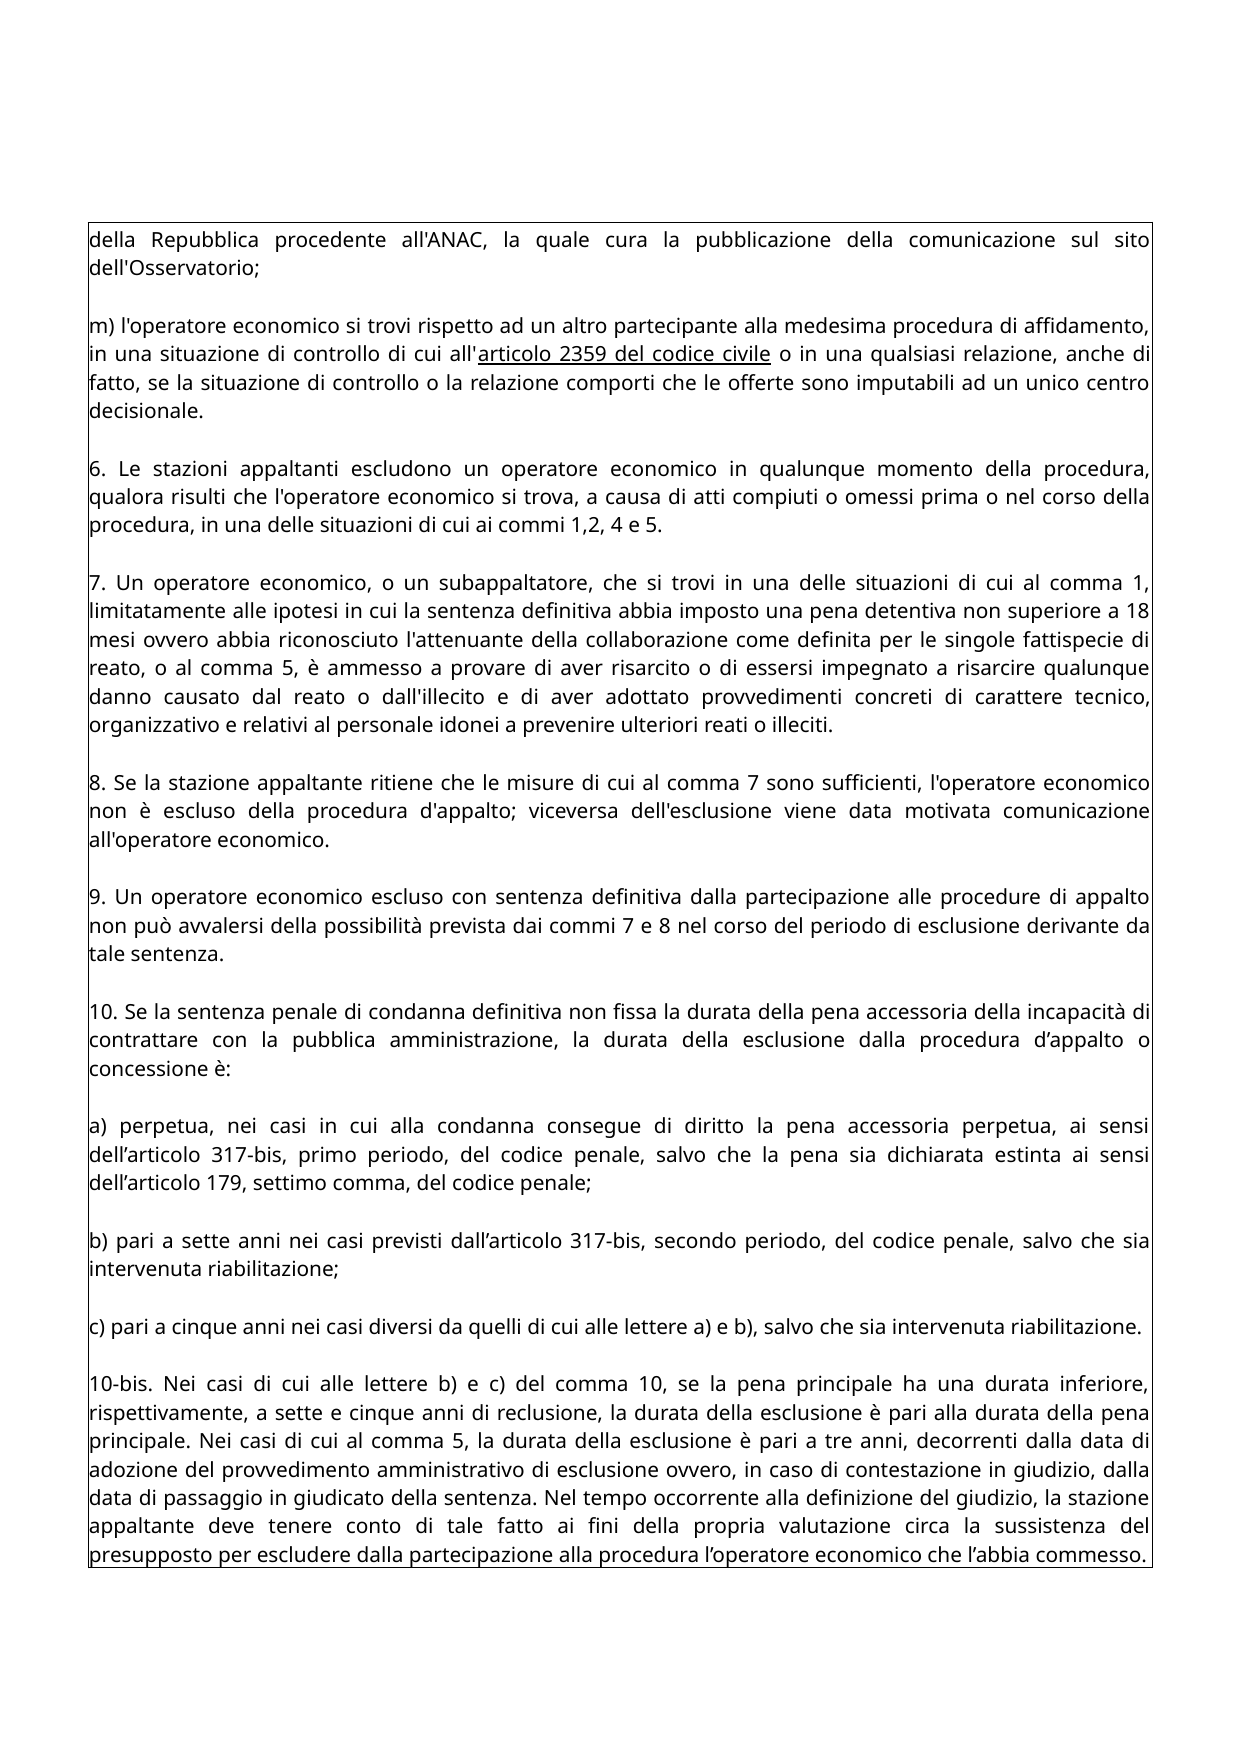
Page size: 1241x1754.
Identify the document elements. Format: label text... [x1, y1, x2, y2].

text a) perpetua, nei casi in cui alla condanna consegue di diritto la pena accessoria perpetua, ai sensi dell’articolo 317-bis, primo periodo, del codice penale, salvo che la pena sia dichiarata estinta ai sensi dell’articolo 179, settimo comma, del codice penale; [89, 1108, 1152, 1197]
text 7. Un operatore economico, o un subappaltatore, che si trovi in una delle situazioni di cui al comma 1, limitatamente alle ipotesi in cui la sentenza definitiva abbia imposto una pena detentiva non superiore a 18 mesi ovvero abbia riconosciuto l'attenuante della collaborazione come definita per le singole fattispecie di reato, o al comma 5, è ammesso a provare di aver risarcito o di essersi impegnato a risarcire qualunque danno causato dal reato o dall'illecito e di aver adottato provvedimenti concreti di carattere tecnico, organizzativo e relativi al personale idonei a prevenire ulteriori reati o illeciti. [89, 565, 1152, 739]
text 8. Se la stazione appaltante ritiene che le misure di cui al comma 7 sono sufficienti, l'operatore economico non è escluso della procedura d'appalto; viceversa dell'esclusione viene data motivata comunicazione all'operatore economico. [89, 765, 1152, 853]
text b) pari a sette anni nei casi previsti dall’articolo 317-bis, secondo periodo, del codice penale, salvo che sia intervenuta riabilitazione; [89, 1223, 1152, 1283]
text 9. Un operatore economico escluso con sentenza definitiva dalla partecipazione alle procedure di appalto non può avvalersi della possibilità prevista dai commi 7 e 8 nel corso del periodo di esclusione derivante da tale sentenza. [89, 879, 1152, 968]
text c) pari a cinque anni nei casi diversi da quelli di cui alle lettere a) e b), salvo che sia intervenuta riabilitazione. [89, 1309, 1152, 1340]
text 6. Le stazioni appaltanti escludono un operatore economico in qualunque momento della procedura, qualora risulti che l'operatore economico si trova, a causa di atti compiuti o omessi prima o nel corso della procedura, in una delle situazioni di cui ai commi 1,2, 4 e 5. [89, 451, 1152, 539]
text della Repubblica procedente all'ANAC, la quale cura la pubblicazione della comunicazione sul sito dell'Osservatorio; [89, 223, 1152, 282]
text 10-bis. Nei casi di cui alle lettere b) e c) del comma 10, se la pena principale ha una durata inferiore, rispettivamente, a sette e cinque anni di reclusione, la durata della esclusione è pari alla durata della pena principale. Nei casi di cui al comma 5, la durata della esclusione è pari a tre anni, decorrenti dalla data di adozione del provvedimento amministrativo di esclusione ovvero, in caso di contestazione in giudizio, dalla data di passaggio in giudicato della sentenza. Nel tempo occorrente alla definizione del giudizio, la stazione appaltante deve tenere conto di tale fatto ai fini della propria valutazione circa la sussistenza del presupposto per escludere dalla partecipazione alla procedura l’operatore economico che l’abbia commesso. [89, 1366, 1152, 1567]
text m) l'operatore economico si trovi rispetto ad un altro partecipante alla medesima procedura di affidamento, in una situazione di controllo di cui all'articolo 2359 del codice civile o in una qualsiasi relazione, anche di fatto, se la situazione di controllo o la relazione comporti che le offerte sono imputabili ad un unico centro decisionale. [89, 308, 1152, 424]
text 10. Se la sentenza penale di condanna definitiva non fissa la durata della pena accessoria della incapacità di contrattare con la pubblica amministrazione, la durata della esclusione dalla procedura d’appalto o concessione è: [89, 994, 1152, 1082]
